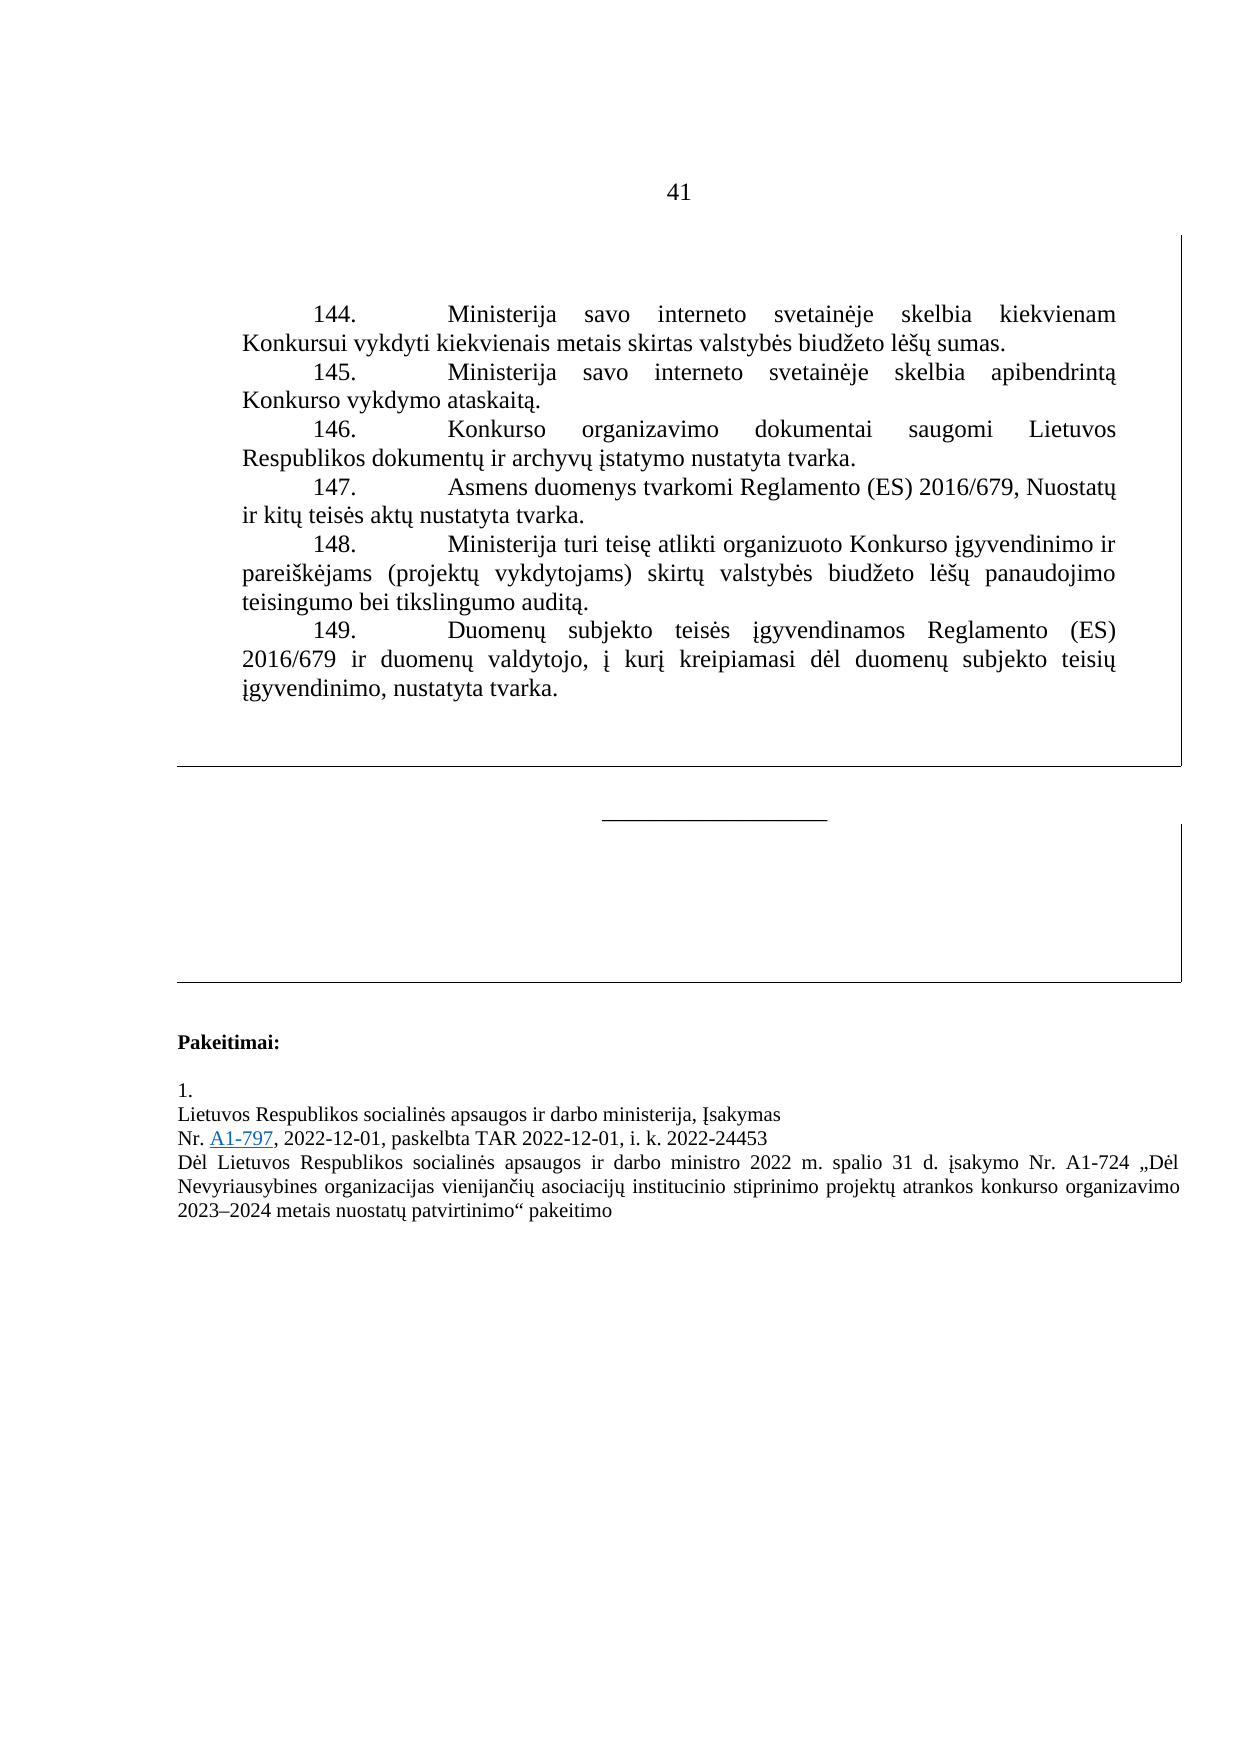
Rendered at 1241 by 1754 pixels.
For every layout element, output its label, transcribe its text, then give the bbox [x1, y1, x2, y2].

text 148. Ministerija turi teisę atlikti organizuoto Konkurso įgyvendinimo ir pareiškėjams (projektų vykdytojams) skirtų valstybės biudžeto lėšų panaudojimo teisingumo bei tikslingumo auditą. [177, 529, 1181, 616]
text 145. Ministerija savo interneto svetainėje skelbia apibendrintą Konkurso vykdymo ataskaitą. [177, 357, 1181, 414]
text Pakeitimai: [177, 1030, 1181, 1054]
text 147. Asmens duomenys tvarkomi Reglamento (ES) 2016/679, Nuostatų ir kitų teisės aktų nustatyta tvarka. [177, 472, 1181, 529]
text 149. Duomenų subjekto teisės įgyvendinamos Reglamento (ES) 2016/679 ir duomenų valdytojo, į kurį kreipiamasi dėl duomenų subjekto teisių įgyvendinimo, nustatyta tvarka. [177, 616, 1181, 766]
text 146. Konkurso organizavimo dokumentai saugomi Lietuvos Respublikos dokumentų ir archyvų įstatymo nustatyta tvarka. [177, 414, 1181, 472]
text Nr. A1-797, 2022-12-01, paskelbta TAR 2022-12-01, i. k. 2022-24453 [177, 1126, 1181, 1150]
text 144. Ministerija savo interneto svetainėje skelbia kiekvienam Konkursui vykdyti kiekvienais metais skirtas valstybės biudžeto lėšų sumas. [177, 235, 1181, 357]
text 1. [177, 1078, 1181, 1102]
text Lietuvos Respublikos socialinės apsaugos ir darbo ministerija, Įsakymas [177, 1102, 1181, 1126]
text __________________ [177, 795, 1181, 824]
text Dėl Lietuvos Respublikos socialinės apsaugos ir darbo ministro 2022 m. spalio 31 d. įsakymo Nr. A1-724 „Dėl Nevyriausybines organizacijas vienijančių asociacijų institucinio stiprinimo projektų atrankos konkurso organizavimo 2023–2024 metais nuostatų patvirtinimo“ pakeitimo [177, 1150, 1181, 1222]
